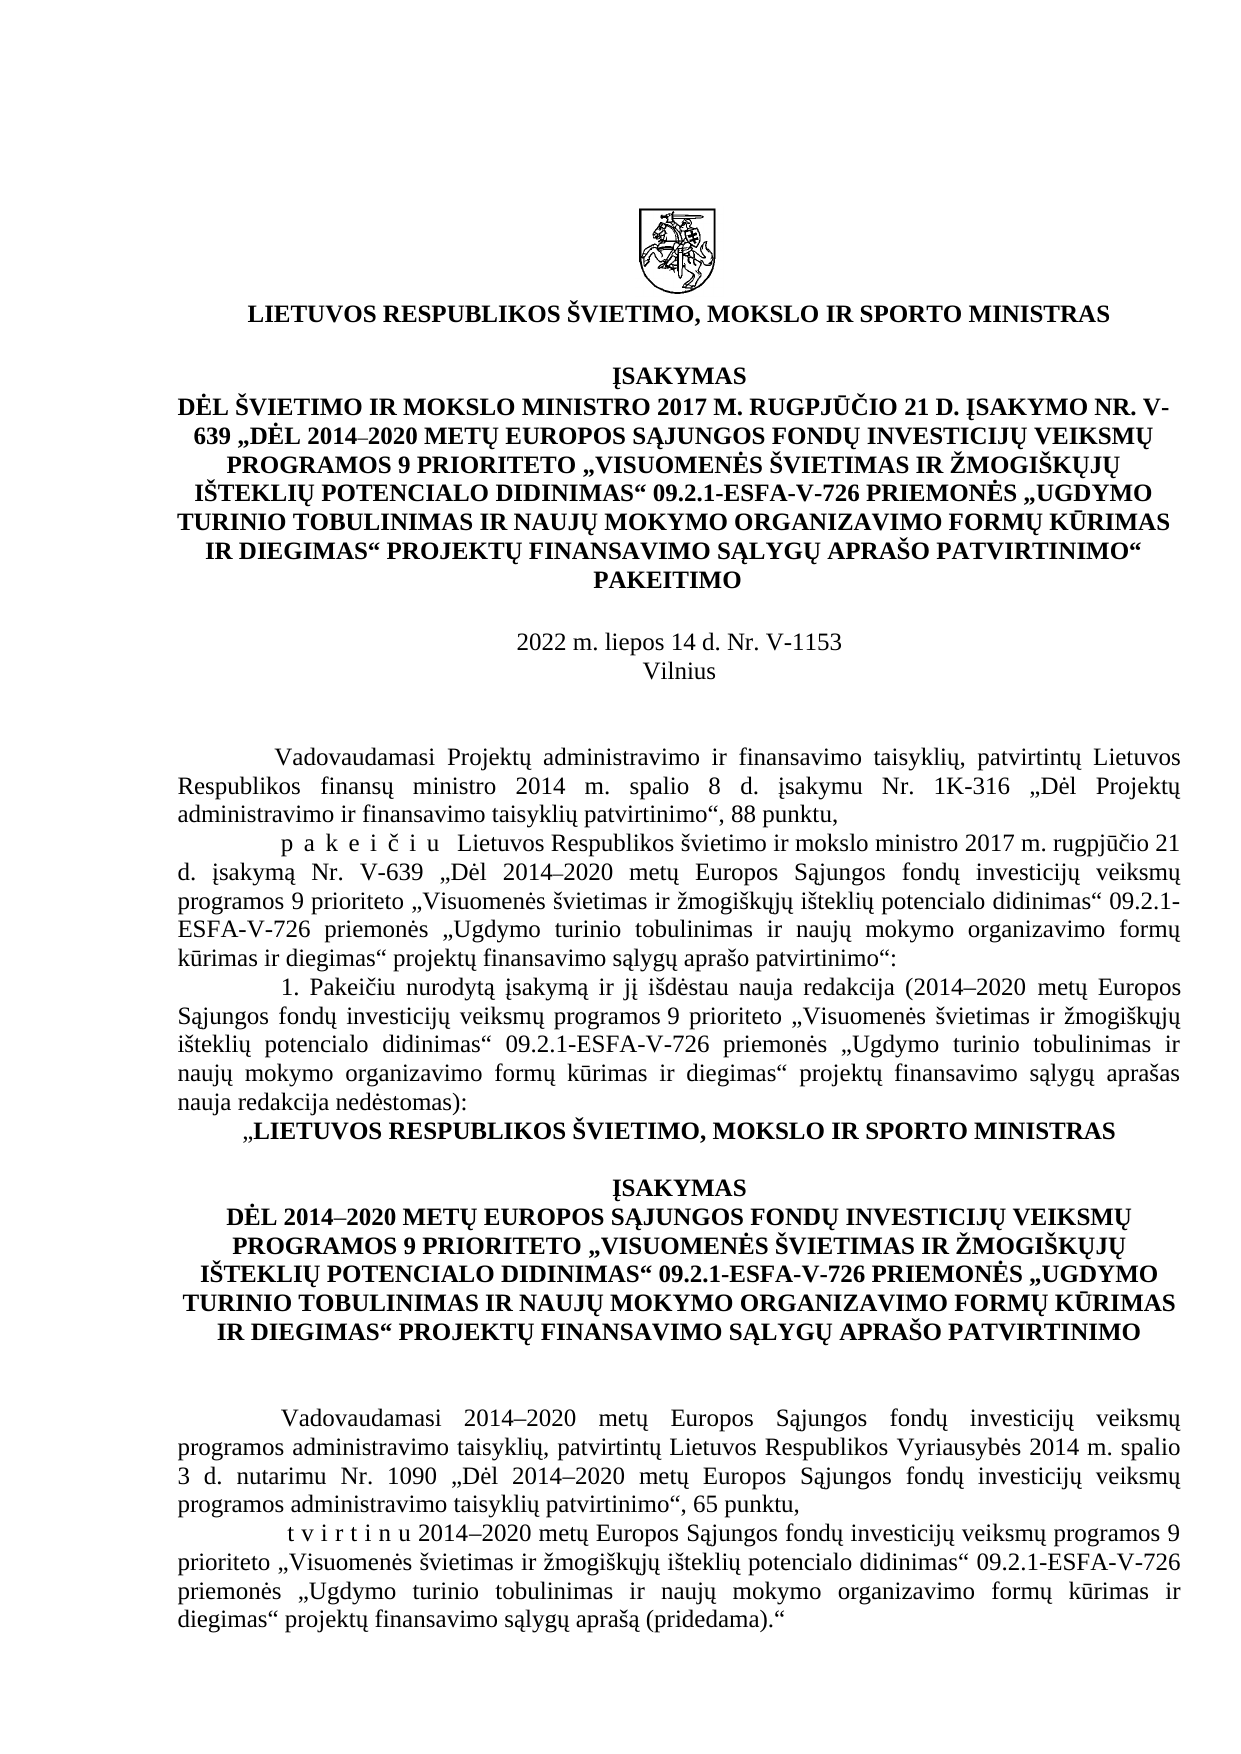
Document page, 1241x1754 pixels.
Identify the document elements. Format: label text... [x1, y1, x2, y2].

subtitle 2022 m. liepos 14 d. Nr. V-1153 [177, 627, 1181, 656]
text „LIETUVOS RESPUBLIKOS ŠVIETIMO, MOKSLO IR SPORTO MINISTRAS [177, 1116, 1181, 1144]
text Vadovaudamasi 2014–2020 metų Europos Sąjungos fondų investicijų veiksmų programos administravimo taisyklių, patvirtintų Lietuvos Respublikos Vyriausybės 2014 m. spalio 3 d. nutarimu Nr. 1090 „Dėl 2014–2020 metų Europos Sąjungos fondų investicijų veiksmų programos administravimo taisyklių patvirtinimo“, 65 punktu, [177, 1403, 1181, 1518]
text DĖL 2014–2020 METŲ EUROPOS SĄJUNGOS FONDŲ INVESTICIJŲ VEIKSMŲ PROGRAMOS 9 PRIORITETO „VISUOMENĖS ŠVIETIMAS IR ŽMOGIŠKŲJŲ IŠTEKLIŲ POTENCIALO DIDINIMAS“ 09.2.1-ESFA-V-726 PRIEMONĖS „UGDYMO TURINIO TOBULINIMAS IR NAUJŲ MOKYMO ORGANIZAVIMO FORMŲ KŪRIMAS IR DIEGIMAS“ PROJEKTŲ FINANSAVIMO SĄLYGŲ APRAŠO PATVIRTINIMO [177, 1202, 1181, 1346]
text ĮSAKYMAS [177, 361, 1181, 390]
text DĖL ŠVIETIMO IR MOKSLO MINISTRO 2017 M. RUGPJŪČIO 21 D. ĮSAKYMO NR. V-639 „DĖL 2014–2020 METŲ EUROPOS SĄJUNGOS FONDŲ INVESTICIJŲ VEIKSMŲ PROGRAMOS 9 PRIORITETO „VISUOMENĖS ŠVIETIMAS IR ŽMOGIŠKŲJŲ IŠTEKLIŲ POTENCIALO DIDINIMAS“ 09.2.1-ESFA-V-726 PRIEMONĖS „UGDYMO TURINIO TOBULINIMAS IR NAUJŲ MOKYMO ORGANIZAVIMO FORMŲ KŪRIMAS IR DIEGIMAS“ PROJEKTŲ FINANSAVIMO SĄLYGŲ APRAŠO PATVIRTINIMO“ PAKEITIMO [166, 392, 1181, 593]
text LIETUVOS RESPUBLIKOS ŠVIETIMO, MOKSLO IR SPORTO MINISTRAS [177, 299, 1181, 328]
text ĮSAKYMAS [177, 1173, 1181, 1202]
text Vilnius [177, 656, 1181, 684]
text Vadovaudamasi Projektų administravimo ir finansavimo taisyklių, patvirtintų Lietuvos Respublikos finansų ministro 2014 m. spalio 8 d. įsakymu Nr. 1K-316 „Dėl Projektų administravimo ir finansavimo taisyklių patvirtinimo“, 88 punktu, [177, 742, 1181, 828]
text 1. Pakeičiu nurodytą įsakymą ir jį išdėstau nauja redakcija (2014–2020 metų Europos Sąjungos fondų investicijų veiksmų programos 9 prioriteto „Visuomenės švietimas ir žmogiškųjų išteklių potencialo didinimas“ 09.2.1-ESFA-V-726 priemonės „Ugdymo turinio tobulinimas ir naujų mokymo organizavimo formų kūrimas ir diegimas“ projektų finansavimo sąlygų aprašas nauja redakcija nedėstomas): [177, 972, 1181, 1116]
text p a k e i č i u Lietuvos Respublikos švietimo ir mokslo ministro 2017 m. rugpjūčio 21 d. įsakymą Nr. V-639 „Dėl 2014–2020 metų Europos Sąjungos fondų investicijų veiksmų programos 9 prioriteto „Visuomenės švietimas ir žmogiškųjų išteklių potencialo didinimas“ 09.2.1-ESFA-V-726 priemonės „Ugdymo turinio tobulinimas ir naujų mokymo organizavimo formų kūrimas ir diegimas“ projektų finansavimo sąlygų aprašo patvirtinimo“: [177, 828, 1181, 972]
text t v i r t i n u 2014–2020 metų Europos Sąjungos fondų investicijų veiksmų programos 9 prioriteto „Visuomenės švietimas ir žmogiškųjų išteklių potencialo didinimas“ 09.2.1-ESFA-V-726 priemonės „Ugdymo turinio tobulinimas ir naujų mokymo organizavimo formų kūrimas ir diegimas“ projektų finansavimo sąlygų aprašą (pridedama).“ [177, 1518, 1181, 1633]
